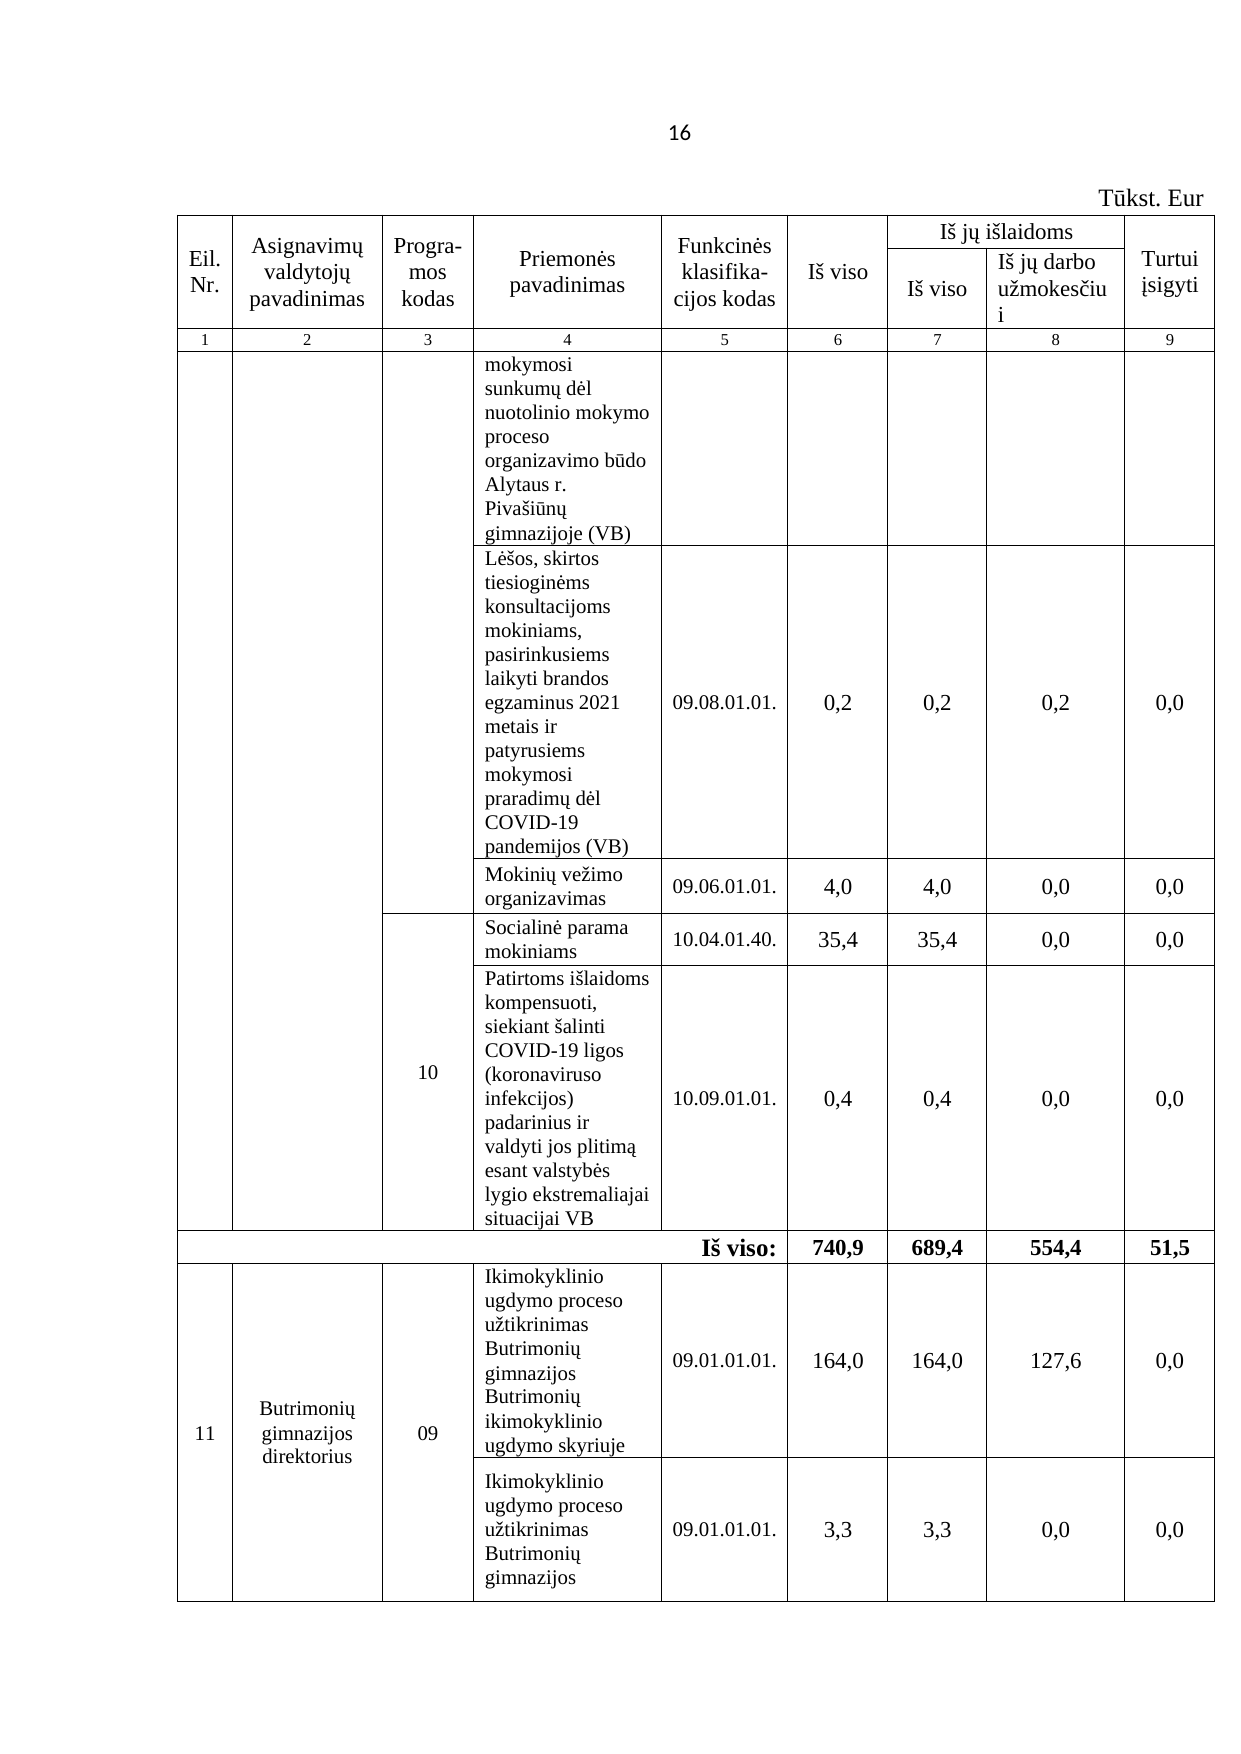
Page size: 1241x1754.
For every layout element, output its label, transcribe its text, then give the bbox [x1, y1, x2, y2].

table_cell Priemonės pavadinimas [474, 216, 661, 327]
table_cell 1 [178, 329, 232, 351]
table_header [232, 180, 382, 214]
table_cell 0,4 [888, 966, 986, 1230]
table_cell 6 [788, 329, 887, 351]
table_cell 5 [662, 329, 787, 351]
table_cell Iš viso: [178, 1231, 787, 1263]
table_cell Patirtoms išlaidoms kompensuoti, siekiant šalinti COVID-19 ligos (koronaviruso infekcijos) padarinius ir valdyti jos plitimą esant valstybės lygio ekstremaliajai situacijai VB [474, 966, 661, 1230]
table_cell 10.04.01.40. [662, 914, 787, 964]
table_cell 3,3 [888, 1458, 986, 1601]
table_cell 0,0 [1125, 546, 1214, 858]
table_cell 0,0 [1125, 859, 1214, 913]
table_cell 35,4 [888, 914, 986, 964]
table_cell [233, 352, 382, 1230]
table_cell 164,0 [788, 1264, 887, 1457]
table_cell Turtui įsigyti [1125, 216, 1214, 327]
table_cell 0,0 [1125, 1264, 1214, 1457]
table_cell 09.01.01.01. [662, 1458, 787, 1601]
table_cell 0,2 [788, 546, 887, 858]
table_cell 554,4 [987, 1231, 1124, 1263]
table_cell 10.09.01.01. [662, 966, 787, 1230]
table_cell 4,0 [788, 859, 887, 913]
table_cell 7 [888, 329, 986, 351]
table_cell Funkcinės klasifika-cijos kodas [662, 216, 787, 327]
table_cell 10 [383, 914, 473, 1230]
table_cell 0,0 [1125, 966, 1214, 1230]
table_cell 0,0 [1125, 914, 1214, 964]
table_header [888, 180, 986, 214]
table_cell 11 [178, 1264, 232, 1601]
table_cell 09 [383, 1264, 473, 1601]
table_cell 0,2 [888, 546, 986, 858]
table_cell 164,0 [888, 1264, 986, 1457]
table_cell [662, 352, 787, 544]
table_cell Socialinė parama mokiniams [474, 914, 661, 964]
table_cell Mokinių vežimo organizavimas [474, 859, 661, 913]
table_header [661, 180, 788, 214]
table_cell 740,9 [788, 1231, 887, 1263]
table_cell Ikimokyklinio ugdymo proceso užtikrinimas Butrimonių gimnazijos Butrimonių ikimokyklinio ugdymo skyriuje [474, 1264, 661, 1457]
table_cell 0,0 [987, 859, 1124, 913]
table_cell [178, 352, 232, 1230]
table_cell 09.01.01.01. [662, 1264, 787, 1457]
table_cell 689,4 [888, 1231, 986, 1263]
table_cell Lėšos, skirtos tiesioginėms konsultacijoms mokiniams, pasirinkusiems laikyti brandos egzaminus 2021 metais ir patyrusiems mokymosi praradimų dėl COVID-19 pandemijos (VB) [474, 546, 661, 858]
table_cell 3 [383, 329, 473, 351]
table_cell 51,5 [1125, 1231, 1214, 1263]
table_cell 0,0 [987, 966, 1124, 1230]
table_cell [788, 352, 887, 544]
table_cell Iš viso [788, 216, 887, 327]
table_cell 3,3 [788, 1458, 887, 1601]
table_cell mokymosi sunkumų dėl nuotolinio mokymo proceso organizavimo būdo Alytaus r. Pivašiūnų gimnazijoje (VB) [474, 352, 661, 544]
table_header [382, 180, 473, 214]
table_header [177, 180, 232, 214]
table_header [473, 180, 661, 214]
table_cell 0,4 [788, 966, 887, 1230]
table_cell 4 [474, 329, 661, 351]
table_cell 127,6 [987, 1264, 1124, 1457]
table_cell 0,0 [987, 1458, 1124, 1601]
table_cell [383, 352, 473, 913]
table_cell 0,0 [987, 914, 1124, 964]
table_cell [888, 352, 986, 544]
table_cell 0,0 [1125, 1458, 1214, 1601]
table_cell Iš viso [888, 249, 986, 327]
table_cell 8 [987, 329, 1124, 351]
table_cell Ikimokyklinio ugdymo proceso užtikrinimas Butrimonių gimnazijos [474, 1458, 661, 1601]
table_cell 9 [1125, 329, 1214, 351]
table_cell [987, 352, 1124, 544]
table_cell Asignavimų valdytojų pavadinimas [233, 216, 382, 327]
table_cell Iš jų darbo užmokesčiui [987, 249, 1124, 327]
table_cell 09.08.01.01. [662, 546, 787, 858]
table_cell Eil. Nr. [178, 216, 232, 327]
table_cell 2 [233, 329, 382, 351]
table_cell 09.06.01.01. [662, 859, 787, 913]
table_cell 35,4 [788, 914, 887, 964]
table_cell Progra-mos kodas [383, 216, 473, 327]
table_cell [1125, 352, 1214, 544]
table_header Tūkst. Eur [986, 180, 1215, 214]
table_cell Iš jų išlaidoms [888, 216, 1124, 247]
table_cell 4,0 [888, 859, 986, 913]
table_cell 0,2 [987, 546, 1124, 858]
table_cell Butrimonių gimnazijos direktorius [233, 1264, 382, 1601]
table_header [788, 180, 888, 214]
